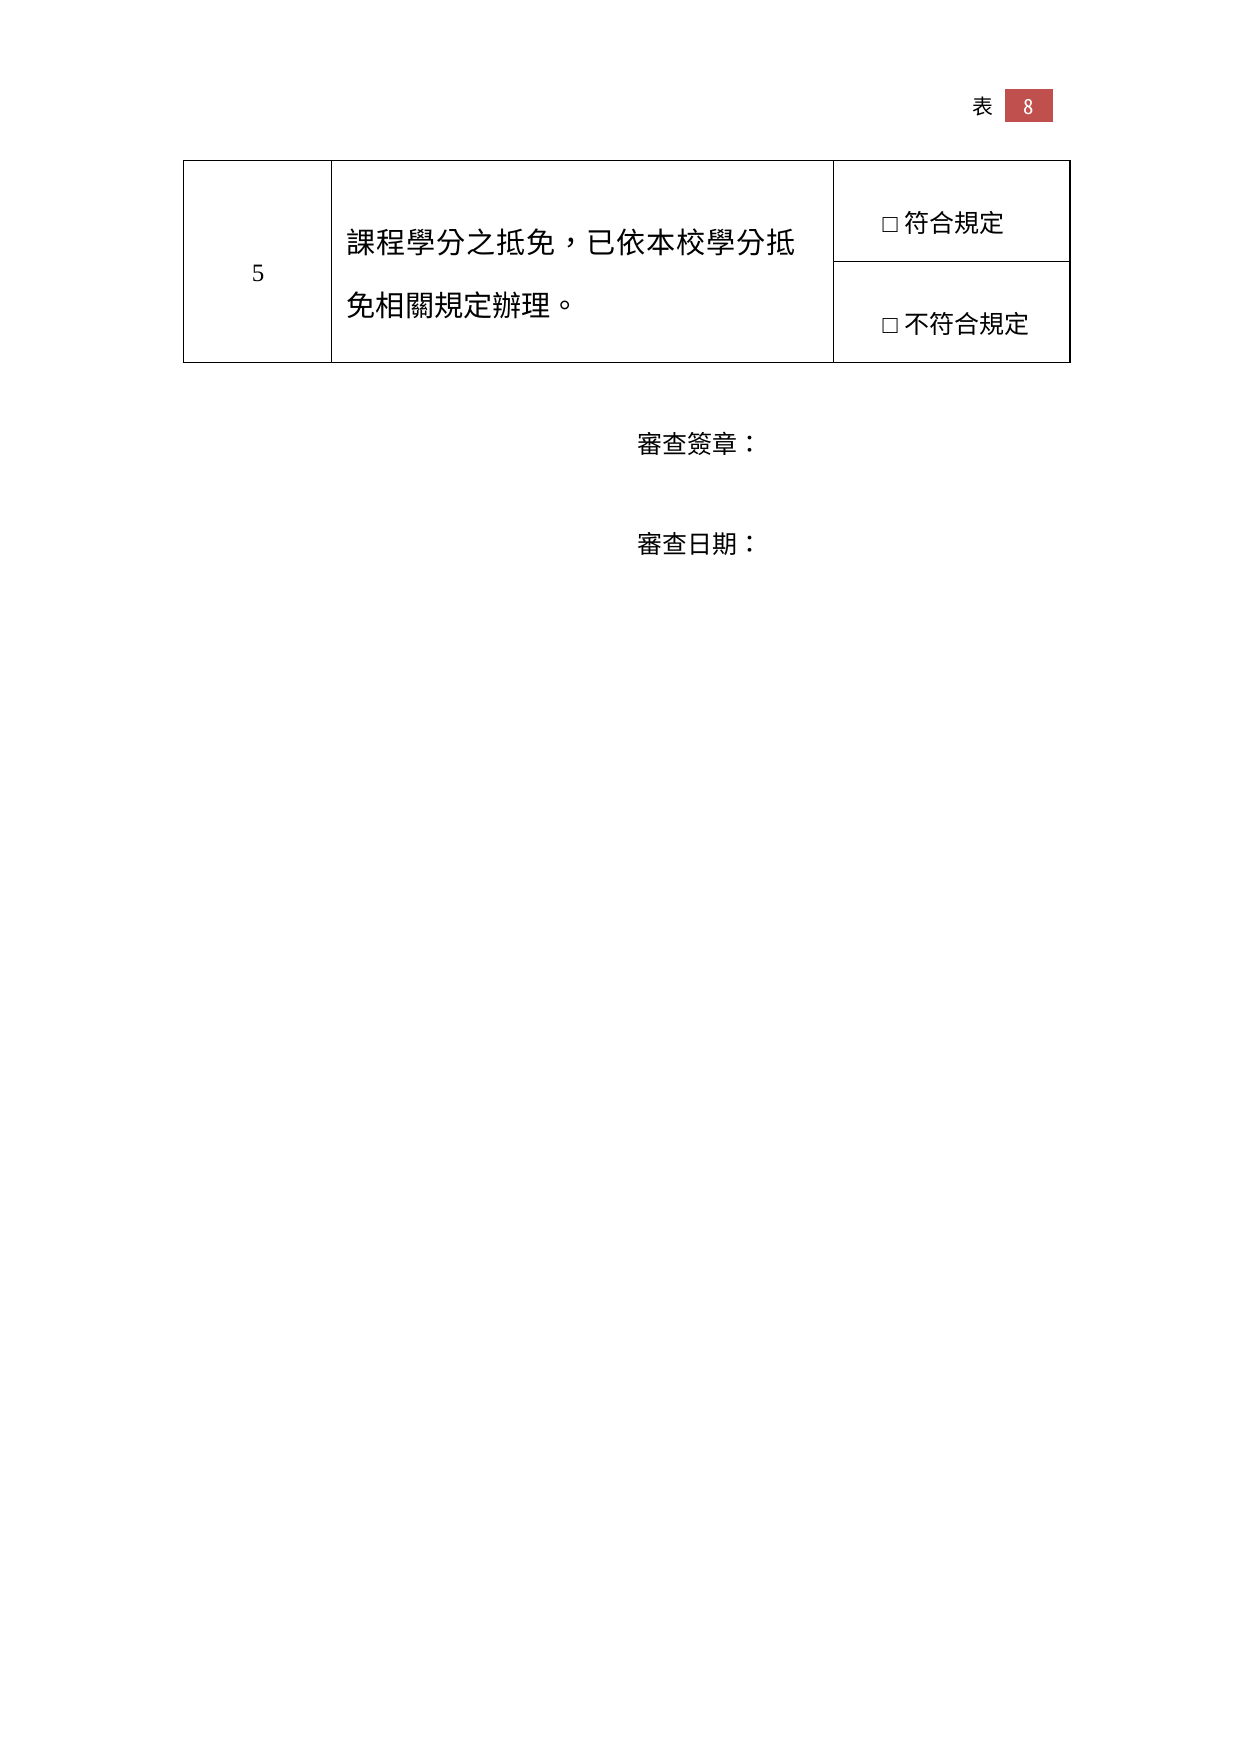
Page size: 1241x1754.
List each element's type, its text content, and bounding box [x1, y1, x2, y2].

table_cell 課程學分之抵免，已依本校學分抵免相關規定辦理。 [332, 161, 833, 362]
table_cell 5 [184, 161, 331, 362]
table_cell □ 符合規定 [834, 161, 1069, 261]
text 審查日期： [587, 501, 956, 563]
text 審查簽章： [587, 401, 956, 463]
table_cell □ 不符合規定 [834, 262, 1069, 362]
